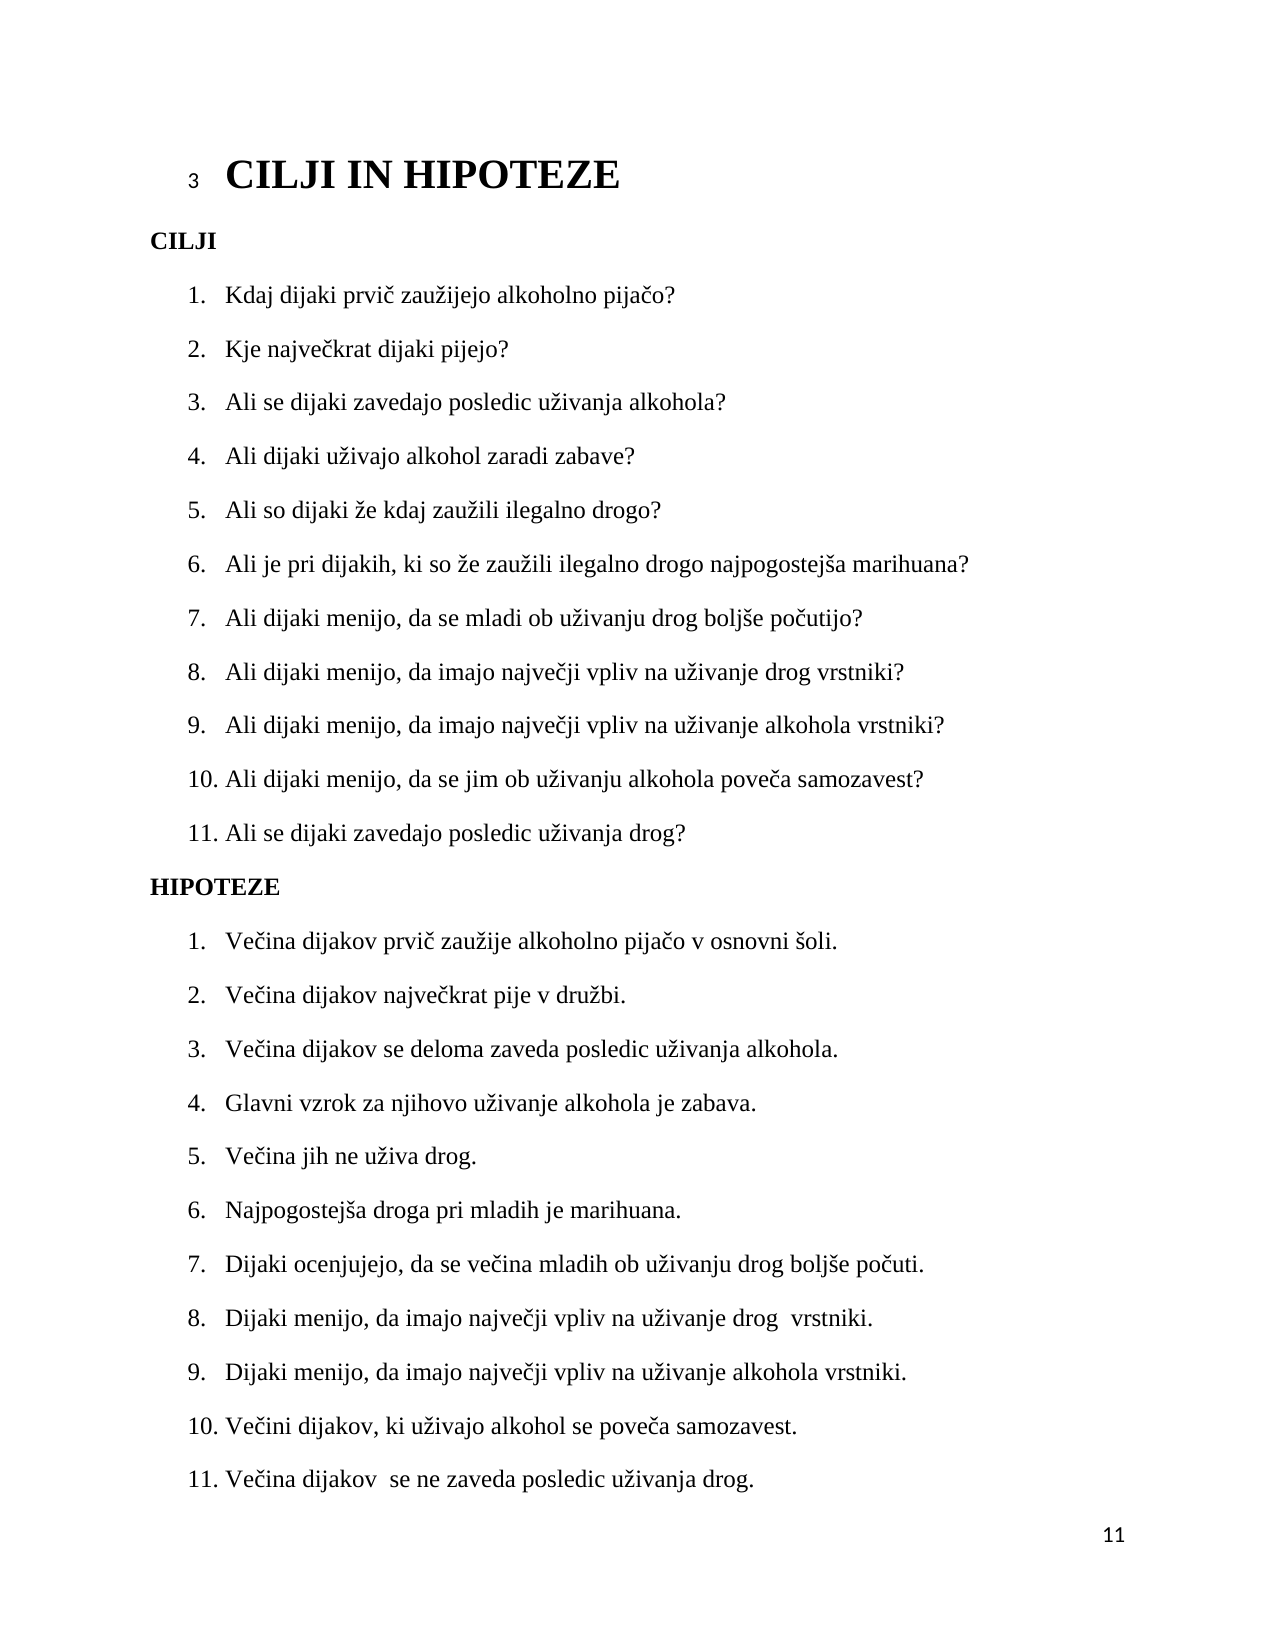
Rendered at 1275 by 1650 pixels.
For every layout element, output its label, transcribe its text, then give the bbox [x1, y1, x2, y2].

list Večina dijakov se deloma zaveda posledic uživanja alkohola. [187, 1034, 1125, 1062]
list Večini dijakov, ki uživajo alkohol se poveča samozavest. [187, 1411, 1125, 1439]
list Ali dijaki uživajo alkohol zaradi zabave? [187, 441, 1125, 470]
list Ali je pri dijakih, ki so že zaužili ilegalno drogo najpogostejša marihuana? [187, 549, 1125, 578]
list Dijaki ocenjujejo, da se večina mladih ob uživanju drog boljše počuti. [187, 1249, 1125, 1278]
list Najpogostejša droga pri mladih je marihuana. [187, 1195, 1125, 1224]
list Ali se dijaki zavedajo posledic uživanja drog? [187, 818, 1125, 847]
list Ali dijaki menijo, da imajo največji vpliv na uživanje alkohola vrstniki? [187, 711, 1125, 739]
list Ali dijaki menijo, da se mladi ob uživanju drog boljše počutijo? [187, 603, 1125, 632]
list Kje največkrat dijaki pijejo? [187, 334, 1125, 362]
list CILJI IN HIPOTEZE [187, 150, 1125, 198]
list Večina dijakov prvič zaužije alkoholno pijačo v osnovni šoli. [187, 926, 1125, 955]
list Večina jih ne uživa drog. [187, 1141, 1125, 1170]
list Dijaki menijo, da imajo največji vpliv na uživanje alkohola vrstniki. [187, 1357, 1125, 1386]
list Ali dijaki menijo, da se jim ob uživanju alkohola poveča samozavest? [187, 764, 1125, 793]
list Dijaki menijo, da imajo največji vpliv na uživanje drog vrstniki. [187, 1303, 1125, 1332]
list Ali dijaki menijo, da imajo največji vpliv na uživanje drog vrstniki? [187, 657, 1125, 686]
list Večina dijakov največkrat pije v družbi. [187, 980, 1125, 1009]
text HIPOTEZE [150, 872, 1125, 901]
list Glavni vzrok za njihovo uživanje alkohola je zabava. [187, 1088, 1125, 1116]
text CILJI [150, 226, 1125, 255]
list Kdaj dijaki prvič zaužijejo alkoholno pijačo? [187, 280, 1125, 308]
list Ali se dijaki zavedajo posledic uživanja alkohola? [187, 387, 1125, 416]
list Ali so dijaki že kdaj zaužili ilegalno drogo? [187, 495, 1125, 524]
list Večina dijakov se ne zaveda posledic uživanja drog. [187, 1464, 1125, 1493]
